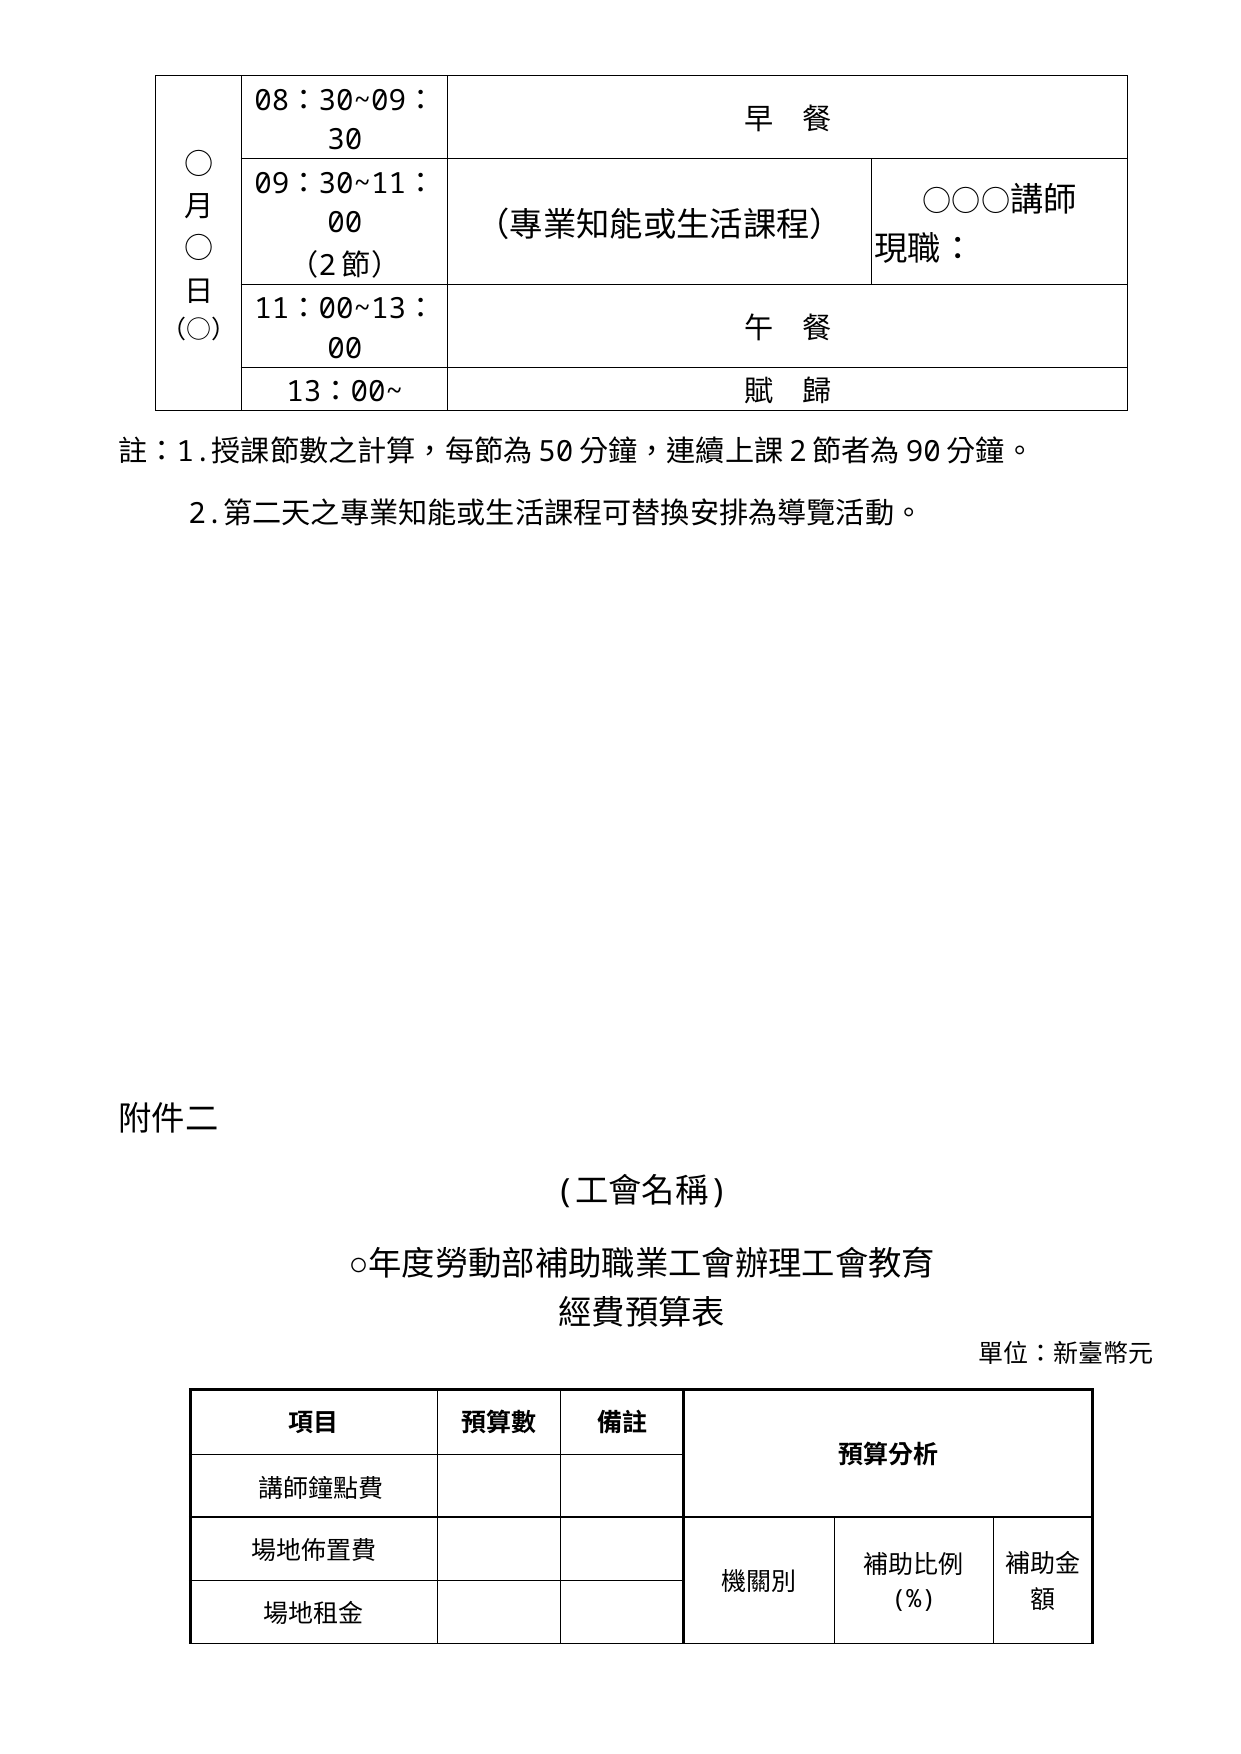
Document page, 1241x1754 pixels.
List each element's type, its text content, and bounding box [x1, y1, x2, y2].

table_header 項目 [192, 1391, 437, 1453]
text 附件二 [118, 1092, 1165, 1140]
table_cell （專業知能或生活課程） [448, 159, 871, 284]
table_header 備註 [561, 1391, 682, 1453]
table_header 預算數 [438, 1391, 560, 1453]
table_cell 機關別 [685, 1518, 834, 1642]
text 單位：新臺幣元 [118, 1334, 1153, 1370]
table_cell ○ 月 ○ 日 （○） [156, 76, 241, 410]
table_cell ○○○講師 現職： [872, 159, 1127, 284]
text 經費預算表 [118, 1285, 1165, 1334]
table_cell [561, 1581, 682, 1642]
table_cell 09：30~11：00 （2節） [242, 159, 447, 284]
table_cell 場地佈置費 [192, 1518, 437, 1579]
table_cell 補助金額 [994, 1518, 1091, 1642]
table_cell 補助比例(%) [835, 1518, 993, 1642]
text (工會名稱) [118, 1164, 1165, 1213]
table_cell 講師鐘點費 [192, 1455, 437, 1516]
table_cell 13：00~ [242, 368, 447, 410]
table_cell 08：30~09：30 [242, 76, 447, 158]
table_cell 場地租金 [192, 1581, 437, 1642]
table_cell [438, 1581, 560, 1642]
text ○年度勞動部補助職業工會辦理工會教育 [118, 1237, 1165, 1285]
text 2.第二天之專業知能或生活課程可替換安排為導覽活動。 [118, 474, 1165, 536]
table_header 預算分析 [685, 1391, 1091, 1516]
table_cell 賦 歸 [448, 368, 1127, 410]
table_cell 午 餐 [448, 285, 1127, 367]
table_cell [438, 1518, 560, 1579]
table_cell [438, 1455, 560, 1516]
table_cell [561, 1518, 682, 1579]
text 註：1.授課節數之計算，每節為50分鐘，連續上課2節者為90分鐘。 [118, 411, 1165, 474]
table_cell [561, 1455, 682, 1516]
table_cell 11：00~13：00 [242, 285, 447, 367]
table_cell 早 餐 [448, 76, 1127, 158]
